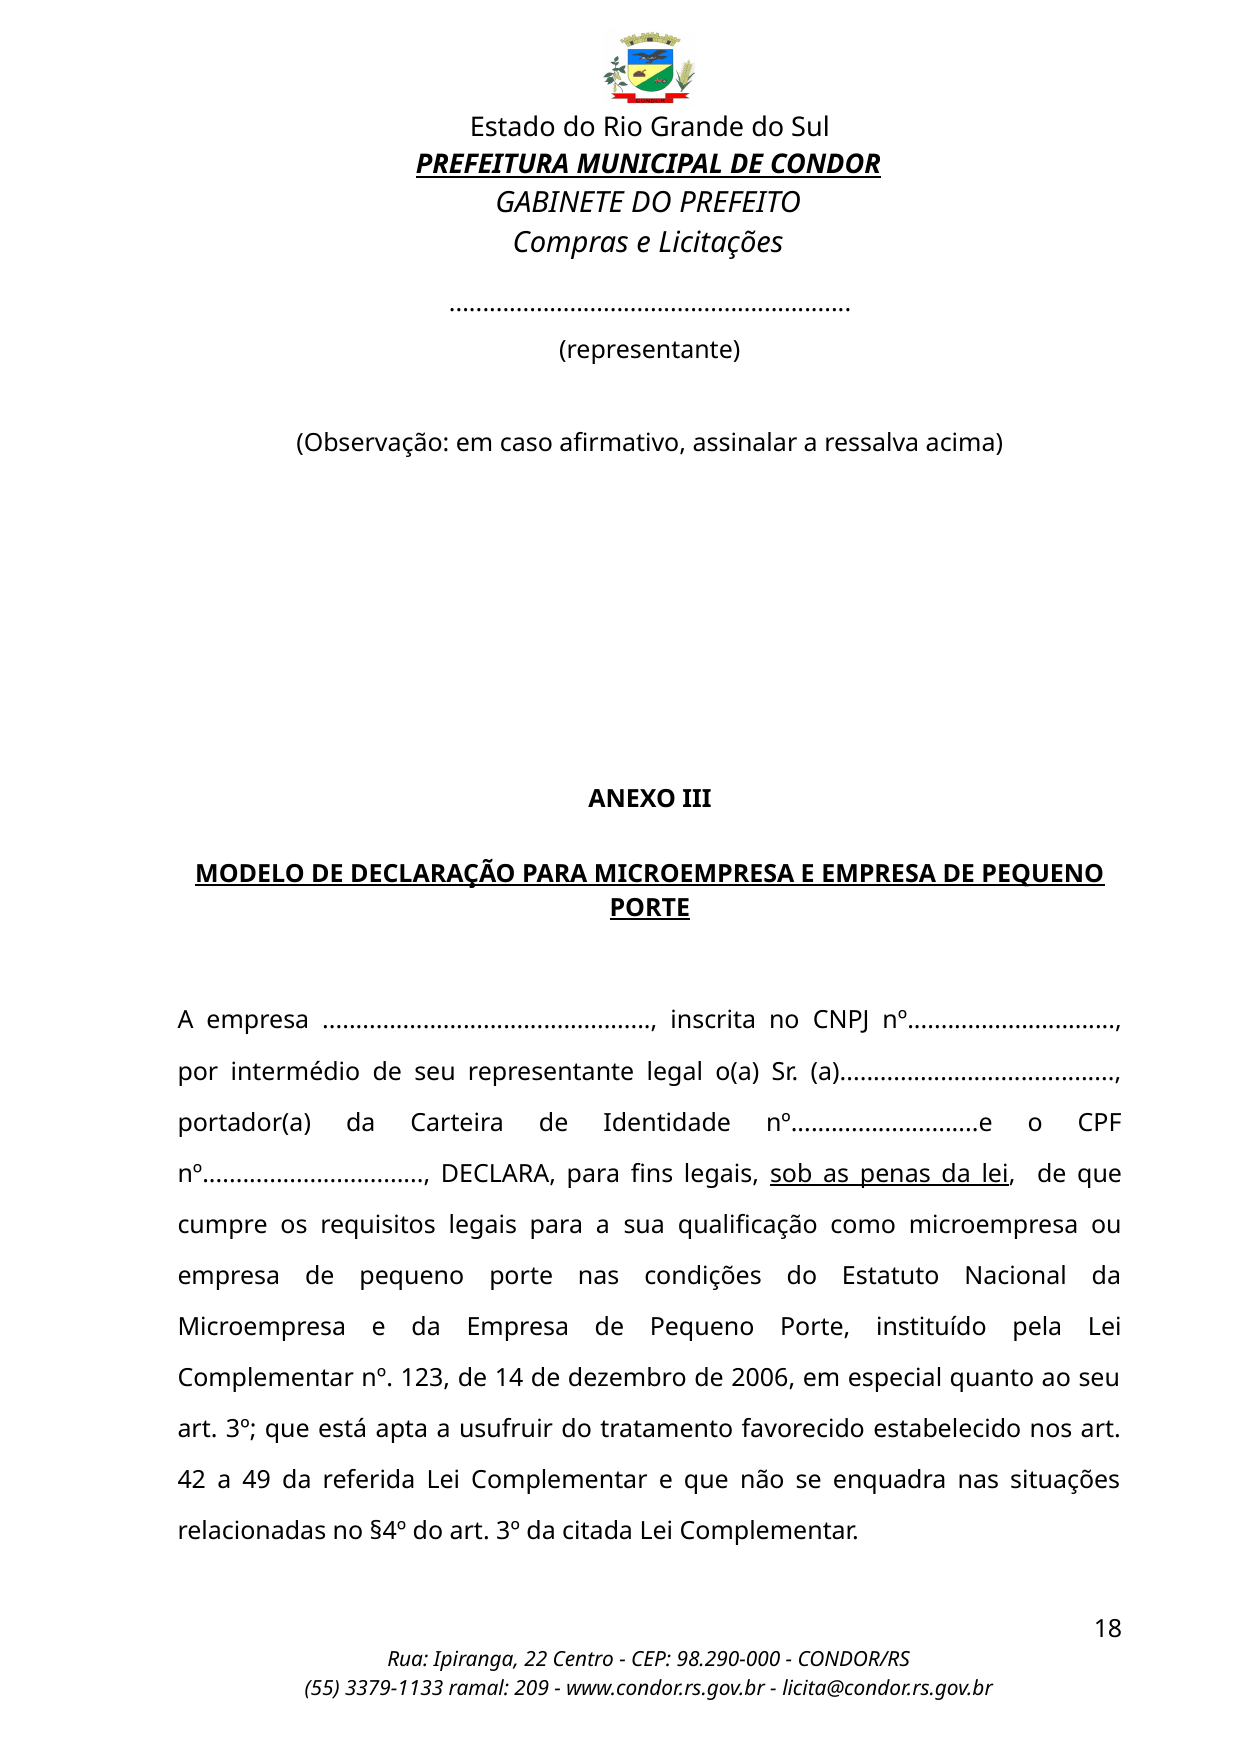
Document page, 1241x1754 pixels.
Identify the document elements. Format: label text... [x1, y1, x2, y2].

text (Observação: em caso afirmativo, assinalar a ressalva acima) [177, 424, 1122, 458]
text ANEXO III [177, 781, 1122, 815]
text ............................................................ [177, 285, 1122, 319]
text MODELO DE DECLARAÇÃO PARA MICROEMPRESA E EMPRESA DE PEQUENO PORTE [177, 855, 1122, 923]
text (representante) [177, 331, 1122, 365]
text A empresa ................................................., inscrita no CNPJ nº..............................., por intermédio de seu representante legal o(a) Sr. (a)........................................., portador(a) da Carteira de Identidade nº............................e o CPF nº................................., DECLARA, para fins legais, sob as penas da lei, de que cumpre os requisitos legais para a sua qualificação como microempresa ou empresa de pequeno porte nas condições do Estatuto Nacional da Microempresa e da Empresa de Pequeno Porte, instituído pela Lei Complementar nº. 123, de 14 de dezembro de 2006, em especial quanto ao seu art. 3º; que está apta a usufruir do tratamento favorecido estabelecido nos art. 42 a 49 da referida Lei Complementar e que não se enquadra nas situações relacionadas no §4º do art. 3º da citada Lei Complementar. [177, 1002, 1122, 1547]
